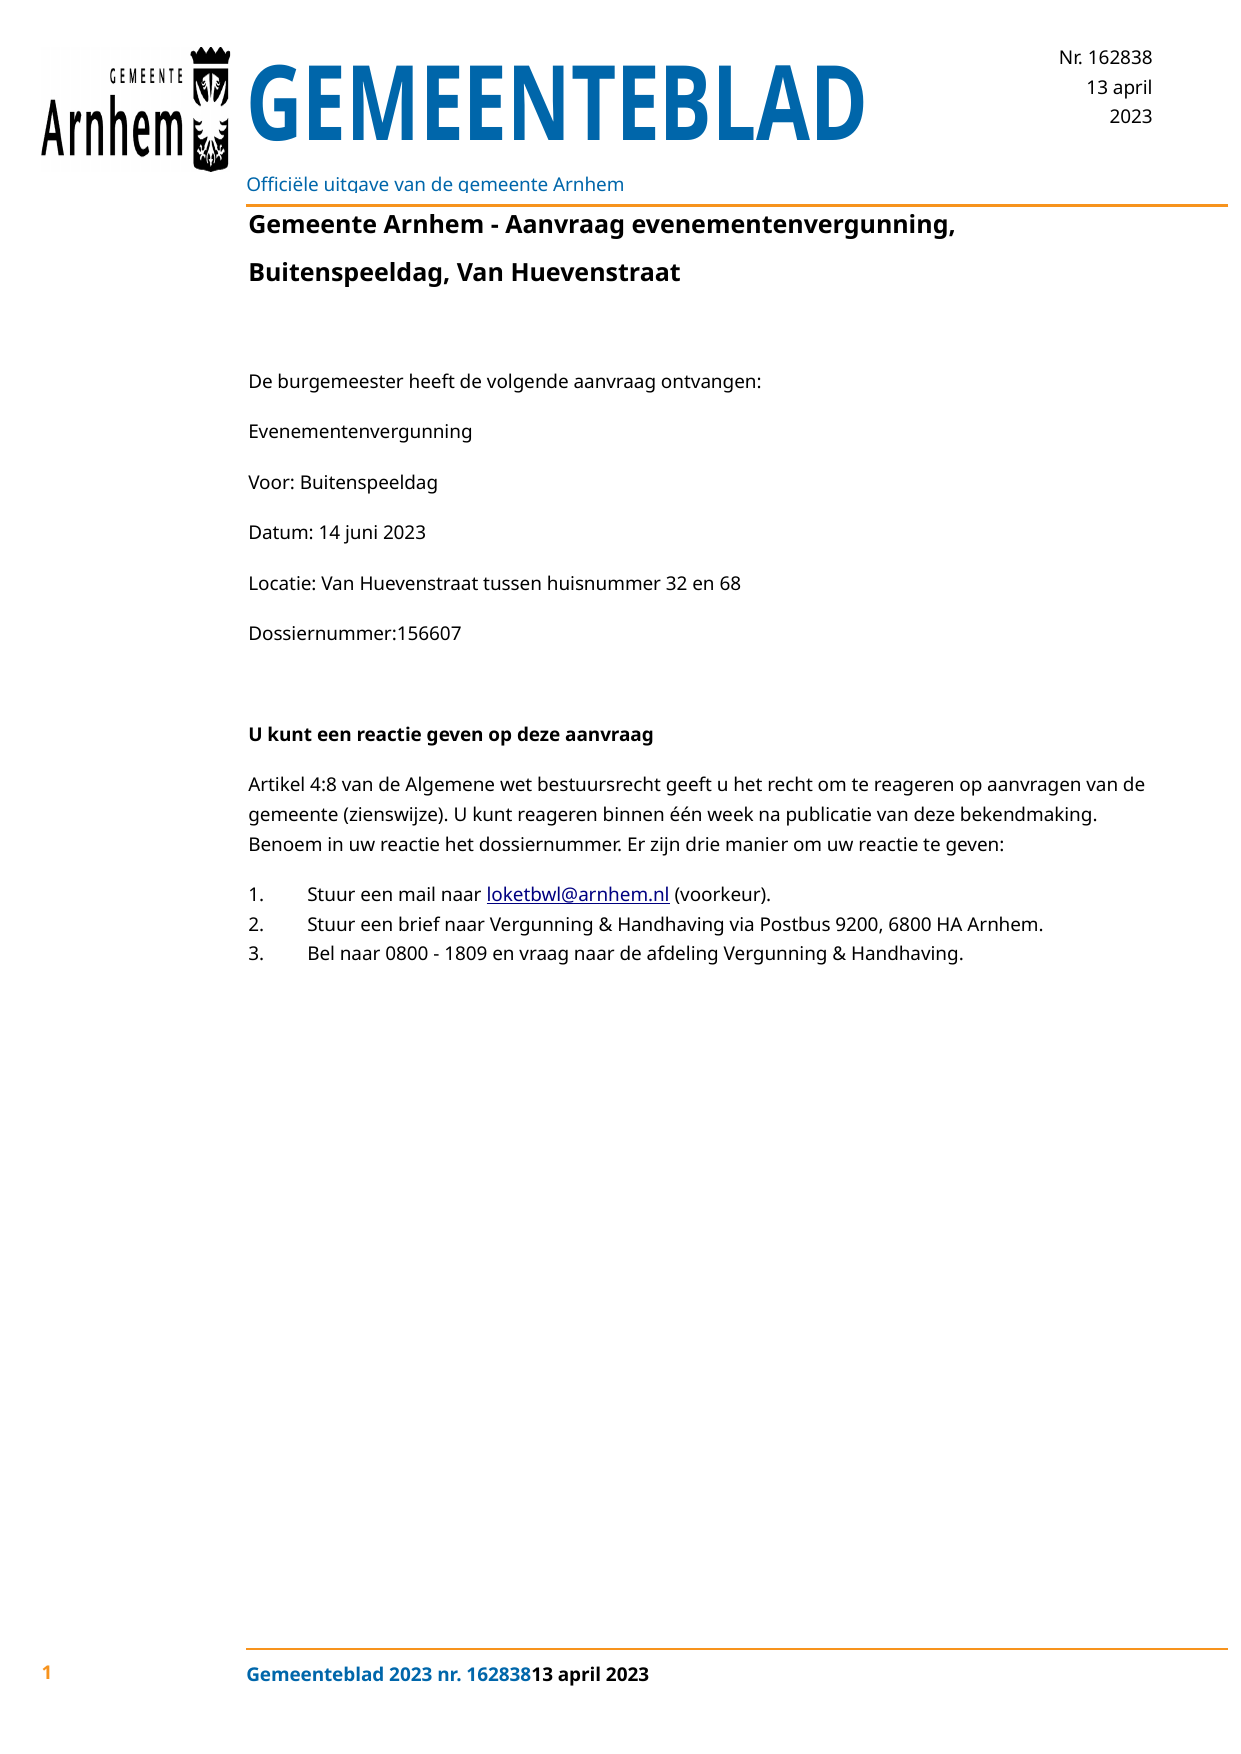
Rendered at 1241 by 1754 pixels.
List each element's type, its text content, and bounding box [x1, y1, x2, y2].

list Bel naar 0800 - 1809 en vraag naar de afdeling Vergunning & Handhaving. [248, 940, 1152, 966]
text Dossiernummer:156607 [248, 620, 1152, 646]
text Locatie: Van Huevenstraat tussen huisnummer 32 en 68 [248, 570, 1152, 596]
text De burgemeester heeft de volgende aanvraag ontvangen: [248, 368, 1152, 394]
text Gemeente Arnhem - Aanvraag evenementenvergunning, Buitenspeeldag, Van Huevenstraat [248, 207, 1152, 288]
text Datum: 14 juni 2023 [248, 519, 1152, 545]
text Voor: Buitenspeeldag [248, 469, 1152, 495]
list Stuur een mail naar loketbwl@arnhem.nl (voorkeur). [248, 881, 1152, 907]
text Artikel 4:8 van de Algemene wet bestuursrecht geeft u het recht om te reageren op aanvragen van de gemeente (zienswijze). U kunt reageren binnen één week na publicatie van deze bekendmaking. Benoem in uw reactie het dossiernummer. Er zijn drie manier om uw reactie te geven: [248, 772, 1152, 857]
picture [41, 47, 231, 172]
text U kunt een reactie geven op deze aanvraag [248, 721, 1152, 747]
text Evenementenvergunning [248, 419, 1152, 444]
list Stuur een brief naar Vergunning & Handhaving via Postbus 9200, 6800 HA Arnhem. [248, 911, 1152, 937]
